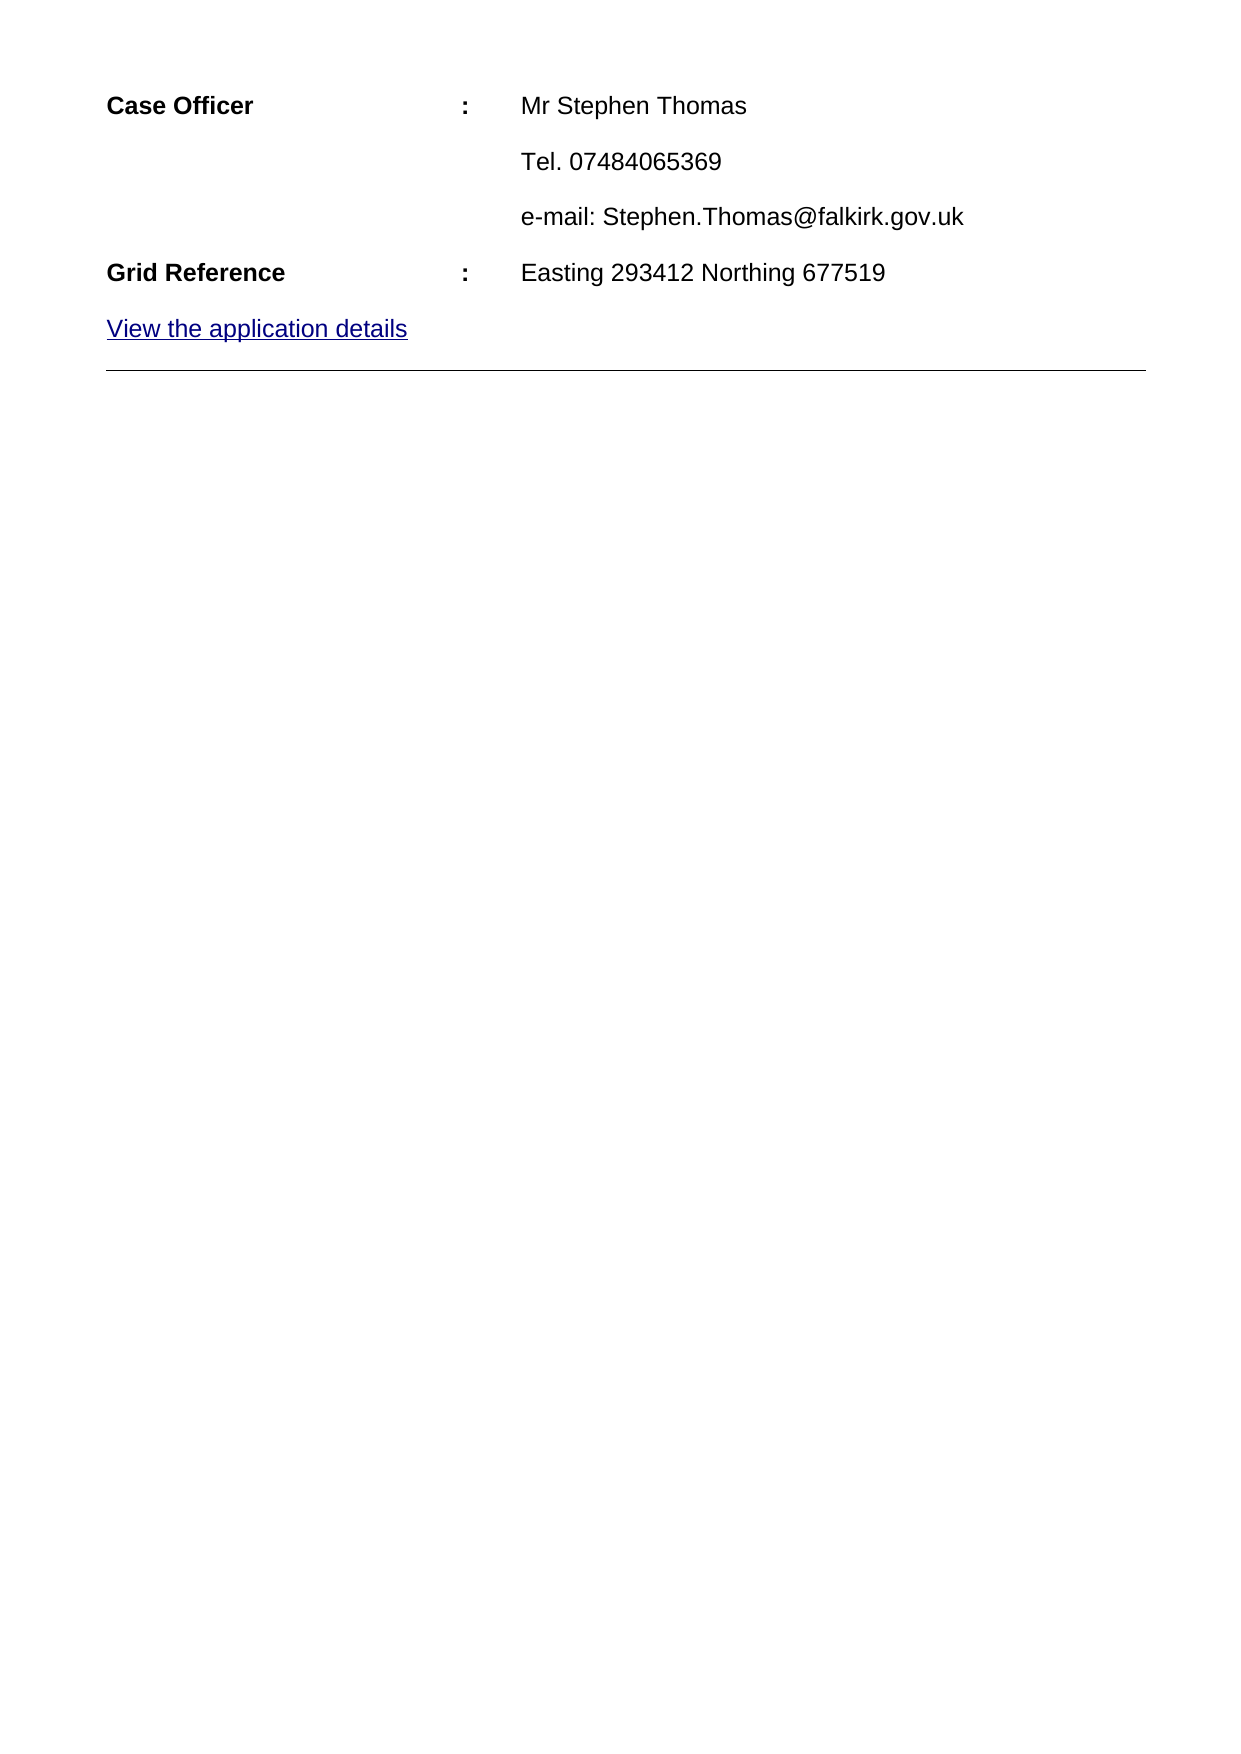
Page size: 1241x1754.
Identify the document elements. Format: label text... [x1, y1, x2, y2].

text Grid Reference : Easting 293412 Northing 677519 [106, 258, 1146, 287]
text View the application details [106, 314, 1146, 343]
text e-mail: Stephen.Thomas@falkirk.gov.uk [106, 202, 1146, 231]
text Tel. 07484065369 [106, 146, 1146, 175]
text Case Officer : Mr Stephen Thomas [106, 91, 1146, 119]
